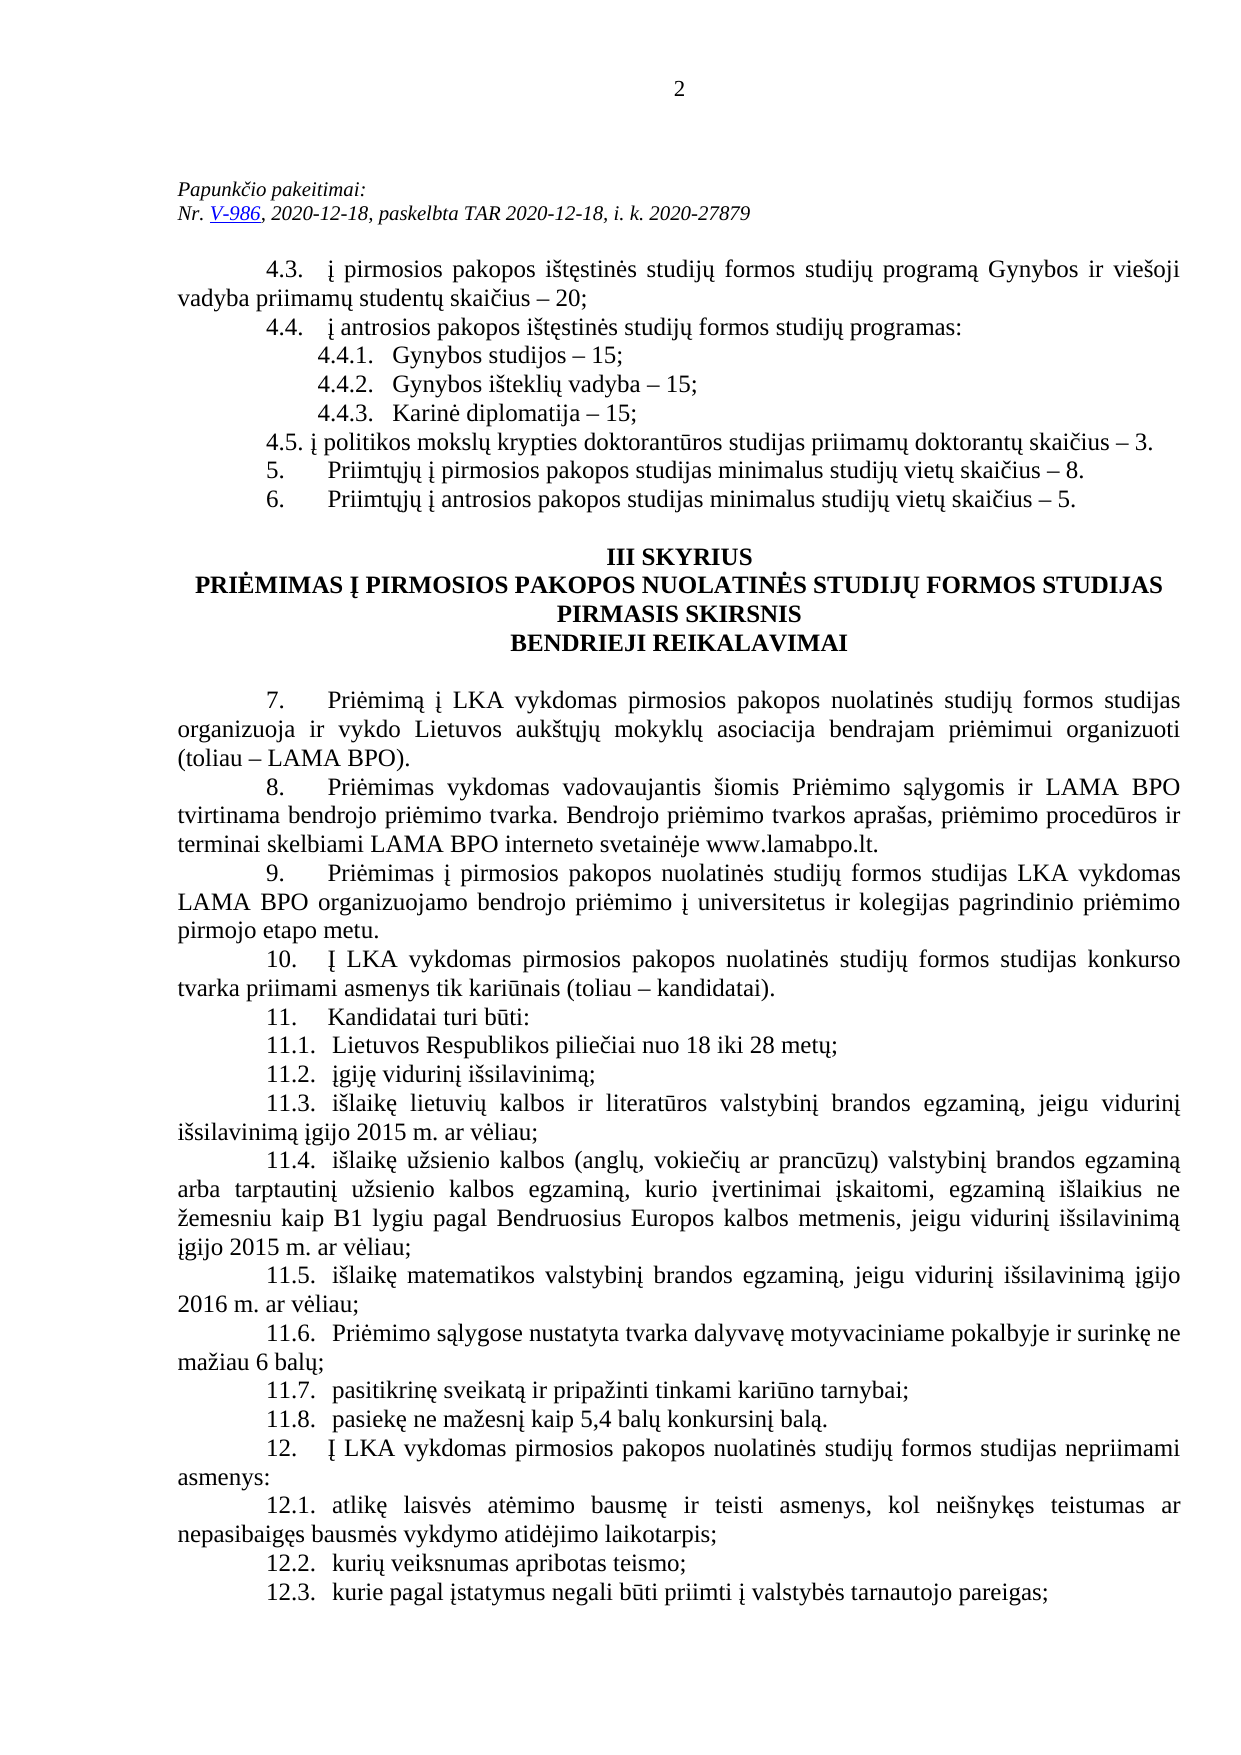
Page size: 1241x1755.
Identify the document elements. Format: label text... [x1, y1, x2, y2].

text Nr. V-986, 2020-12-18, paskelbta TAR 2020-12-18, i. k. 2020-27879 [177, 201, 1181, 225]
text PIRMASIS SKIRSNIS [177, 599, 1181, 628]
text 5. Priimtųjų į pirmosios pakopos studijas minimalus studijų vietų skaičius – 8. [177, 455, 1181, 484]
text 4.5. į politikos mokslų krypties doktorantūros studijas priimamų doktorantų skaičius – 3. [266, 427, 1181, 455]
text 4.4.1. Gynybos studijos – 15; [317, 340, 1181, 369]
text 11.6. Priėmimo sąlygose nustatyta tvarka dalyvavę motyvaciniame pokalbyje ir surinkę ne mažiau 6 balų; [177, 1318, 1181, 1375]
text BENDRIEJI REIKALAVIMAI [177, 628, 1181, 657]
text 10. Į LKA vykdomas pirmosios pakopos nuolatinės studijų formos studijas konkurso tvarka priimami asmenys tik kariūnais (toliau – kandidatai). [177, 944, 1181, 1002]
text 4.3. į pirmosios pakopos ištęstinės studijų formos studijų programą Gynybos ir viešoji vadyba priimamų studentų skaičius – 20; [177, 254, 1181, 312]
text 6. Priimtųjų į antrosios pakopos studijas minimalus studijų vietų skaičius – 5. [177, 484, 1181, 513]
text 8. Priėmimas vykdomas vadovaujantis šiomis Priėmimo sąlygomis ir LAMA BPO tvirtinama bendrojo priėmimo tvarka. Bendrojo priėmimo tvarkos aprašas, priėmimo procedūros ir terminai skelbiami LAMA BPO interneto svetainėje www.lamabpo.lt. [177, 772, 1181, 858]
text 11.3. išlaikę lietuvių kalbos ir literatūros valstybinį brandos egzaminą, jeigu vidurinį išsilavinimą įgijo 2015 m. ar vėliau; [177, 1088, 1181, 1145]
text 11.2. įgiję vidurinį išsilavinimą; [177, 1059, 1181, 1088]
text III SKYRIUS [177, 542, 1181, 570]
text 7. Priėmimą į LKA vykdomas pirmosios pakopos nuolatinės studijų formos studijas organizuoja ir vykdo Lietuvos aukštųjų mokyklų asociacija bendrajam priėmimui organizuoti (toliau – LAMA BPO). [177, 685, 1181, 772]
text 11.7. pasitikrinę sveikatą ir pripažinti tinkami kariūno tarnybai; [177, 1375, 1181, 1404]
text 4.4. į antrosios pakopos ištęstinės studijų formos studijų programas: [177, 312, 1181, 340]
text Papunkčio pakeitimai: [177, 177, 1181, 201]
text 4.4.3. Karinė diplomatija – 15; [317, 398, 1181, 427]
text 11.8. pasiekę ne mažesnį kaip 5,4 balų konkursinį balą. [177, 1404, 1181, 1433]
text 4.4.2. Gynybos išteklių vadyba – 15; [317, 369, 1181, 398]
text 9. Priėmimas į pirmosios pakopos nuolatinės studijų formos studijas LKA vykdomas LAMA BPO organizuojamo bendrojo priėmimo į universitetus ir kolegijas pagrindinio priėmimo pirmojo etapo metu. [177, 858, 1181, 944]
text 11.1. Lietuvos Respublikos piliečiai nuo 18 iki 28 metų; [177, 1030, 1181, 1059]
text 12.3. kurie pagal įstatymus negali būti priimti į valstybės tarnautojo pareigas; [177, 1577, 1181, 1605]
text 11.5. išlaikę matematikos valstybinį brandos egzaminą, jeigu vidurinį išsilavinimą įgijo 2016 m. ar vėliau; [177, 1260, 1181, 1318]
text 11.4. išlaikę užsienio kalbos (anglų, vokiečių ar prancūzų) valstybinį brandos egzaminą arba tarptautinį užsienio kalbos egzaminą, kurio įvertinimai įskaitomi, egzaminą išlaikius ne žemesniu kaip B1 lygiu pagal Bendruosius Europos kalbos metmenis, jeigu vidurinį išsilavinimą įgijo 2015 m. ar vėliau; [177, 1145, 1181, 1260]
text PRIĖMIMAS Į PIRMOSIOS PAKOPOS NUOLATINĖS STUDIJŲ FORMOS STUDIJAS [177, 570, 1181, 599]
text 12. Į LKA vykdomas pirmosios pakopos nuolatinės studijų formos studijas nepriimami asmenys: [177, 1433, 1181, 1490]
text 12.2. kurių veiksnumas apribotas teismo; [177, 1548, 1181, 1577]
text 12.1. atlikę laisvės atėmimo bausmę ir teisti asmenys, kol neišnykęs teistumas ar nepasibaigęs bausmės vykdymo atidėjimo laikotarpis; [177, 1490, 1181, 1548]
text 11. Kandidatai turi būti: [177, 1002, 1181, 1030]
